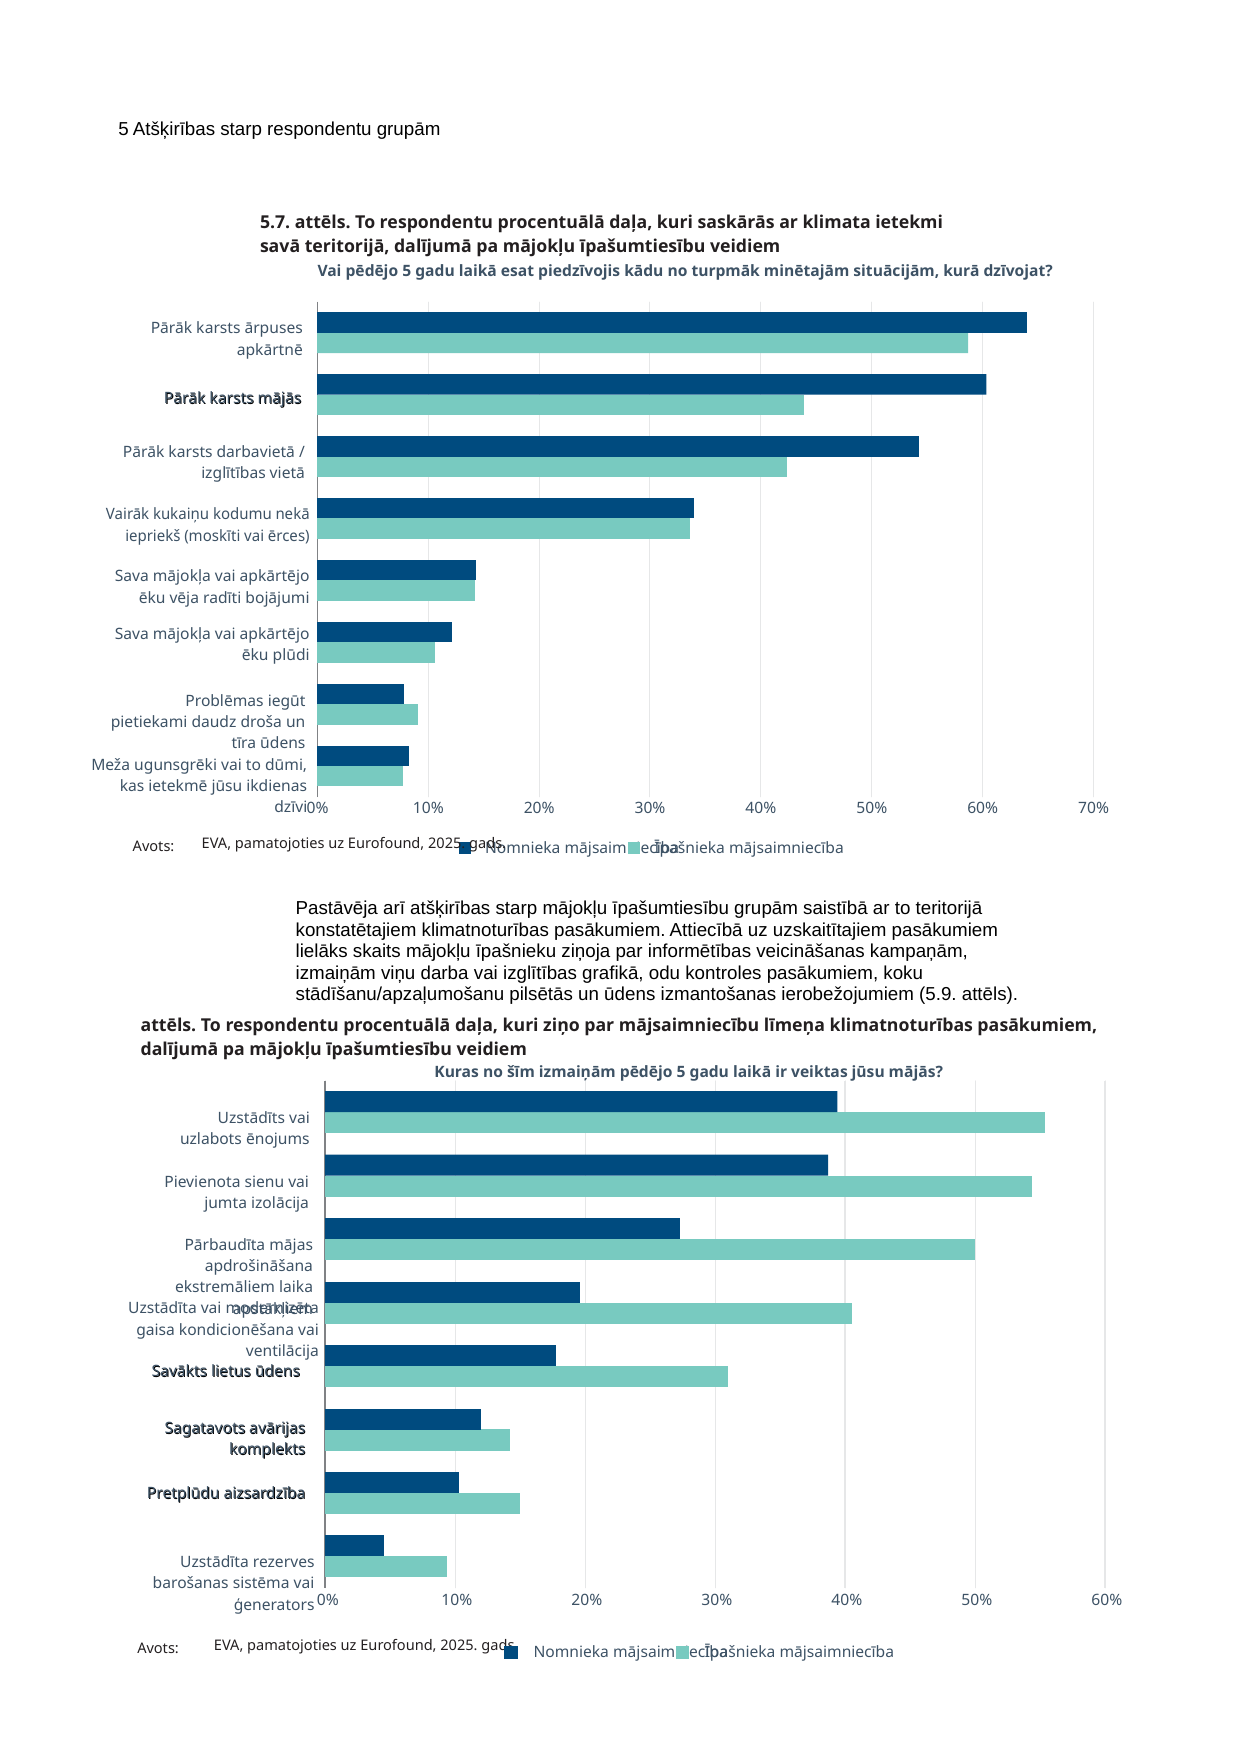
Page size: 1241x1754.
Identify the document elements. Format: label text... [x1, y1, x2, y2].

text Pastāvēja arī atšķirības starp mājokļu īpašumtiesību grupām saistībā ar to teritorijā konstatētajiem klimatnoturības pasākumiem. Attiecībā uz uzskaitītajiem pasākumiem lielāks skaits mājokļu īpašnieku ziņoja par informētības veicināšanas kampaņām, izmaiņām viņu darba vai izglītības grafikā, odu kontroles pasākumiem, koku stādīšanu/apzaļumošanu pilsētās un ūdens izmantošanas ierobežojumiem (5.9. attēls). [295, 897, 1022, 1005]
